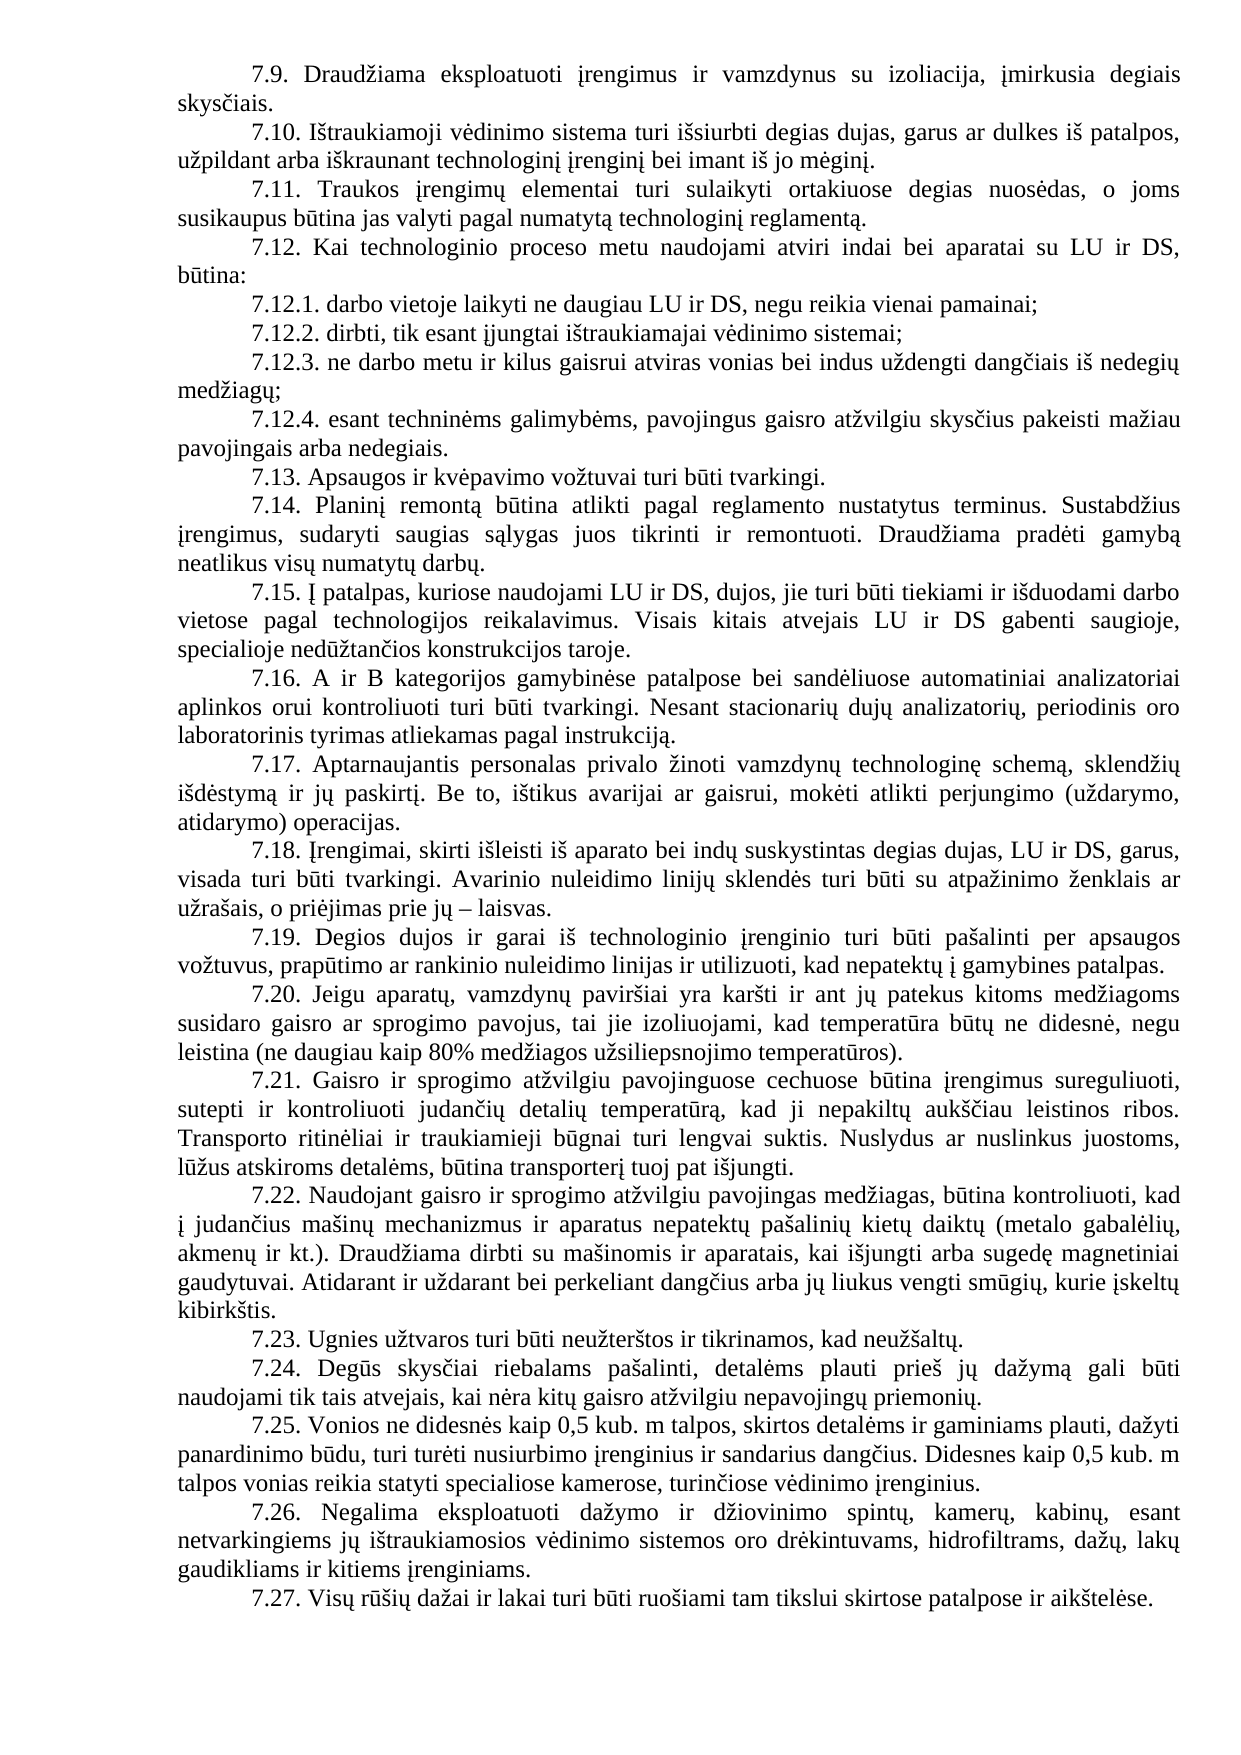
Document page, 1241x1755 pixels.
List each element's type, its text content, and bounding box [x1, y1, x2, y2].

text 7.23. Ugnies užtvaros turi būti neužterštos ir tikrinamos, kad neužšaltų. [177, 1324, 1181, 1353]
text 7.24. Degūs skysčiai riebalams pašalinti, detalėms plauti prieš jų dažymą gali būti naudojami tik tais atvejais, kai nėra kitų gaisro atžvilgiu nepavojingų priemonių. [177, 1353, 1181, 1410]
text 7.21. Gaisro ir sprogimo atžvilgiu pavojinguose cechuose būtina įrengimus sureguliuoti, sutepti ir kontroliuoti judančių detalių temperatūrą, kad ji nepakiltų aukščiau leistinos ribos. Transporto ritinėliai ir traukiamieji būgnai turi lengvai suktis. Nuslydus ar nuslinkus juostoms, lūžus atskiroms detalėms, būtina transporterį tuoj pat išjungti. [177, 1065, 1181, 1180]
text 7.17. Aptarnaujantis personalas privalo žinoti vamzdynų technologinę schemą, sklendžių išdėstymą ir jų paskirtį. Be to, ištikus avarijai ar gaisrui, mokėti atlikti perjungimo (uždarymo, atidarymo) operacijas. [177, 749, 1181, 835]
text 7.11. Traukos įrengimų elementai turi sulaikyti ortakiuose degias nuosėdas, o joms susikaupus būtina jas valyti pagal numatytą technologinį reglamentą. [177, 174, 1181, 232]
text 7.12.3. ne darbo metu ir kilus gaisrui atviras vonias bei indus uždengti dangčiais iš nedegių medžiagų; [177, 347, 1181, 404]
text 7.25. Vonios ne didesnės kaip 0,5 kub. m talpos, skirtos detalėms ir gaminiams plauti, dažyti panardinimo būdu, turi turėti nusiurbimo įrenginius ir sandarius dangčius. Didesnes kaip 0,5 kub. m talpos vonias reikia statyti specialiose kamerose, turinčiose vėdinimo įrenginius. [177, 1410, 1181, 1497]
text 7.13. Apsaugos ir kvėpavimo vožtuvai turi būti tvarkingi. [177, 462, 1181, 490]
text 7.9. Draudžiama eksploatuoti įrengimus ir vamzdynus su izoliacija, įmirkusia degiais skysčiais. [177, 59, 1181, 117]
text 7.16. A ir B kategorijos gamybinėse patalpose bei sandėliuose automatiniai analizatoriai aplinkos orui kontroliuoti turi būti tvarkingi. Nesant stacionarių dujų analizatorių, periodinis oro laboratorinis tyrimas atliekamas pagal instrukciją. [177, 663, 1181, 749]
text 7.10. Ištraukiamoji vėdinimo sistema turi išsiurbti degias dujas, garus ar dulkes iš patalpos, užpildant arba iškraunant technologinį įrenginį bei imant iš jo mėginį. [177, 117, 1181, 174]
text 7.27. Visų rūšių dažai ir lakai turi būti ruošiami tam tikslui skirtose patalpose ir aikštelėse. [177, 1583, 1181, 1612]
text 7.12.4. esant techninėms galimybėms, pavojingus gaisro atžvilgiu skysčius pakeisti mažiau pavojingais arba nedegiais. [177, 404, 1181, 462]
text 7.19. Degios dujos ir garai iš technologinio įrenginio turi būti pašalinti per apsaugos vožtuvus, prapūtimo ar rankinio nuleidimo linijas ir utilizuoti, kad nepatektų į gamybines patalpas. [177, 922, 1181, 979]
text 7.12. Kai technologinio proceso metu naudojami atviri indai bei aparatai su LU ir DS, būtina: [177, 232, 1181, 289]
text 7.12.1. darbo vietoje laikyti ne daugiau LU ir DS, negu reikia vienai pamainai; [177, 289, 1181, 318]
text 7.14. Planinį remontą būtina atlikti pagal reglamento nustatytus terminus. Sustabdžius įrengimus, sudaryti saugias sąlygas juos tikrinti ir remontuoti. Draudžiama pradėti gamybą neatlikus visų numatytų darbų. [177, 490, 1181, 577]
text 7.15. Į patalpas, kuriose naudojami LU ir DS, dujos, jie turi būti tiekiami ir išduodami darbo vietose pagal technologijos reikalavimus. Visais kitais atvejais LU ir DS gabenti saugioje, specialioje nedūžtančios konstrukcijos taroje. [177, 577, 1181, 663]
text 7.12.2. dirbti, tik esant įjungtai ištraukiamajai vėdinimo sistemai; [177, 318, 1181, 347]
text 7.18. Įrengimai, skirti išleisti iš aparato bei indų suskystintas degias dujas, LU ir DS, garus, visada turi būti tvarkingi. Avarinio nuleidimo linijų sklendės turi būti su atpažinimo ženklais ar užrašais, o priėjimas prie jų – laisvas. [177, 835, 1181, 922]
text 7.22. Naudojant gaisro ir sprogimo atžvilgiu pavojingas medžiagas, būtina kontroliuoti, kad į judančius mašinų mechanizmus ir aparatus nepatektų pašalinių kietų daiktų (metalo gabalėlių, akmenų ir kt.). Draudžiama dirbti su mašinomis ir aparatais, kai išjungti arba sugedę magnetiniai gaudytuvai. Atidarant ir uždarant bei perkeliant dangčius arba jų liukus vengti smūgių, kurie įskeltų kibirkštis. [177, 1180, 1181, 1324]
text 7.26. Negalima eksploatuoti dažymo ir džiovinimo spintų, kamerų, kabinų, esant netvarkingiems jų ištraukiamosios vėdinimo sistemos oro drėkintuvams, hidrofiltrams, dažų, lakų gaudikliams ir kitiems įrenginiams. [177, 1497, 1181, 1583]
text 7.20. Jeigu aparatų, vamzdynų paviršiai yra karšti ir ant jų patekus kitoms medžiagoms susidaro gaisro ar sprogimo pavojus, tai jie izoliuojami, kad temperatūra būtų ne didesnė, negu leistina (ne daugiau kaip 80% medžiagos užsiliepsnojimo temperatūros). [177, 979, 1181, 1065]
